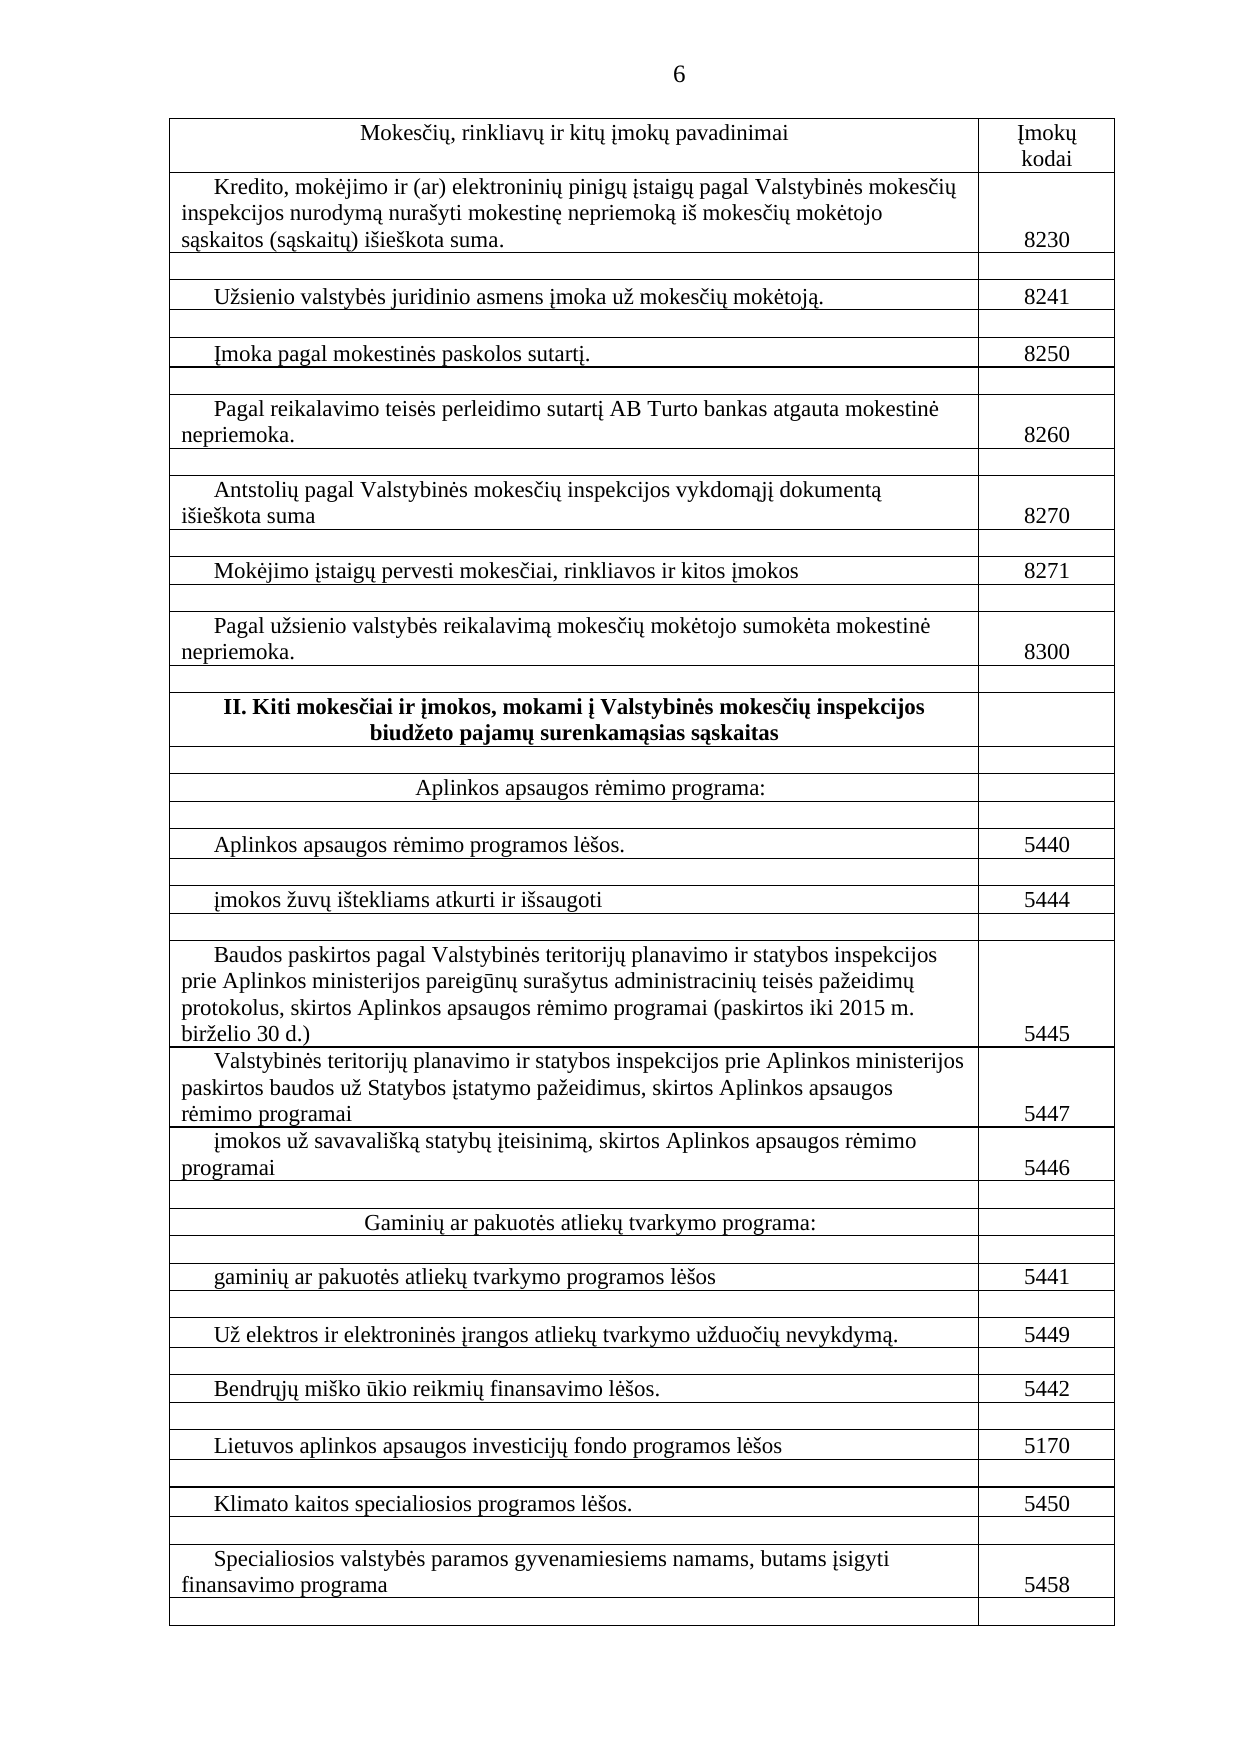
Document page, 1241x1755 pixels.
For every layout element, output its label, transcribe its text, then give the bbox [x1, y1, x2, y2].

table_cell Pagal užsienio valstybės reikalavimą mokesčių mokėtojo sumokėta mokestinė nepriemoka. [170, 612, 978, 664]
table_cell Pagal reikalavimo teisės perleidimo sutartį AB Turto bankas atgauta mokestinė nepriemoka. [170, 395, 978, 447]
table_cell [1115, 1429, 1126, 1459]
table_cell [1115, 252, 1126, 279]
table_cell [979, 449, 1114, 475]
table_cell [1115, 1486, 1126, 1516]
table_cell 5458 [979, 1545, 1114, 1597]
table_cell [1115, 828, 1126, 858]
table_cell Už elektros ir elektroninės įrangos atliekų tvarkymo užduočių nevykdymą. [170, 1318, 978, 1347]
table_cell [979, 1403, 1114, 1429]
table_cell 8241 [979, 280, 1114, 309]
table_cell [979, 1517, 1114, 1543]
table_cell [1115, 1126, 1126, 1180]
table_cell Valstybinės teritorijų planavimo ir statybos inspekcijos prie Aplinkos ministerijos paskirtos baudos už Statybos įstatymo pažeidimus, skirtos Aplinkos apsaugos rėmimo programai [170, 1048, 978, 1126]
table_cell [1115, 1180, 1126, 1208]
table_header Mokesčių, rinkliavų ir kitų įmokų pavadinimai [170, 119, 978, 172]
table_cell [979, 914, 1114, 940]
table_cell [1115, 1516, 1126, 1543]
table_cell [979, 802, 1114, 828]
table_cell 5447 [979, 1048, 1114, 1126]
table_cell 8250 [979, 338, 1114, 366]
table_cell [1115, 885, 1126, 912]
table_cell įmokos žuvų ištekliams atkurti ir išsaugoti [170, 886, 978, 912]
table_cell Mokėjimo įstaigų pervesti mokesčiai, rinkliavos ir kitos įmokos [170, 557, 978, 583]
table_cell Aplinkos apsaugos rėmimo programos lėšos. [170, 829, 978, 858]
table_cell Kredito, mokėjimo ir (ar) elektroninių pinigų įstaigų pagal Valstybinės mokesčių inspekcijos nurodymą nurašyti mokestinę nepriemoką iš mokesčių mokėtojo sąskaitos (sąskaitų) išieškota suma. [170, 173, 978, 252]
table_cell 5449 [979, 1318, 1114, 1347]
table_cell [1115, 913, 1126, 940]
table_cell [1115, 1459, 1126, 1486]
table_cell Baudos paskirtos pagal Valstybinės teritorijų planavimo ir statybos inspekcijos prie Aplinkos ministerijos pareigūnų surašytus administracinių teisės pažeidimų protokolus, skirtos Aplinkos apsaugos rėmimo programai (paskirtos iki 2015 m. birželio 30 d.) [170, 941, 978, 1046]
table_cell [979, 1209, 1114, 1235]
table_cell [1115, 448, 1126, 475]
table_cell [170, 1236, 978, 1262]
table_cell [979, 1348, 1114, 1374]
table_cell 5450 [979, 1488, 1114, 1516]
table_cell [170, 802, 978, 828]
table_cell [1115, 1544, 1126, 1597]
table_cell [1115, 584, 1126, 611]
table_cell [979, 774, 1114, 801]
table_cell [979, 585, 1114, 611]
table_cell Bendrųjų miško ūkio reikmių finansavimo lėšos. [170, 1375, 978, 1402]
table_cell [170, 1517, 978, 1543]
table_cell Įmoka pagal mokestinės paskolos sutartį. [170, 338, 978, 366]
table_cell [170, 1291, 978, 1317]
table_cell [1115, 475, 1126, 529]
table_cell 8270 [979, 476, 1114, 529]
table_cell [979, 253, 1114, 279]
table_cell [979, 666, 1114, 692]
table_cell 5446 [979, 1128, 1114, 1180]
table_cell [1115, 611, 1126, 664]
table_cell [1115, 337, 1126, 366]
table_cell 5442 [979, 1375, 1114, 1402]
table_cell [170, 449, 978, 475]
table_header [1115, 118, 1126, 172]
table_cell [1115, 309, 1126, 337]
table_cell [979, 368, 1114, 394]
table_cell Užsienio valstybės juridinio asmens įmoka už mokesčių mokėtoją. [170, 280, 978, 309]
table_cell [979, 747, 1114, 773]
table_cell [170, 914, 978, 940]
table_cell Aplinkos apsaugos rėmimo programa: [170, 774, 978, 801]
table_cell [170, 859, 978, 885]
table_cell gaminių ar pakuotės atliekų tvarkymo programos lėšos [170, 1264, 978, 1290]
table_cell [1115, 1374, 1126, 1402]
table_cell 8260 [979, 395, 1114, 447]
table_cell II. Kiti mokesčiai ir įmokos, mokami į Valstybinės mokesčių inspekcijos biudžeto pajamų surenkamąsias sąskaitas [170, 693, 978, 746]
table_cell [1115, 1290, 1126, 1317]
table_cell [1115, 1597, 1126, 1625]
table_cell [1115, 665, 1126, 692]
table_cell [1115, 773, 1126, 801]
table_cell [1115, 1235, 1126, 1262]
table_cell Lietuvos aplinkos apsaugos investicijų fondo programos lėšos [170, 1430, 978, 1459]
table_cell [1115, 940, 1126, 1046]
table_cell 8271 [979, 557, 1114, 583]
table_cell [1115, 366, 1126, 394]
table_cell [170, 253, 978, 279]
table_cell [1115, 746, 1126, 773]
table_cell [170, 1181, 978, 1208]
table_cell Antstolių pagal Valstybinės mokesčių inspekcijos vykdomąjį dokumentą išieškota suma [170, 476, 978, 529]
table_cell [170, 1348, 978, 1374]
table_cell Klimato kaitos specialiosios programos lėšos. [170, 1488, 978, 1516]
table_cell [979, 1236, 1114, 1262]
table_cell 5445 [979, 941, 1114, 1046]
table_cell [1115, 556, 1126, 583]
table_cell [1115, 1263, 1126, 1290]
table_cell [979, 859, 1114, 885]
table_cell [170, 1460, 978, 1486]
table_cell 5170 [979, 1430, 1114, 1459]
table_cell Specialiosios valstybės paramos gyvenamiesiems namams, butams įsigyti finansavimo programa [170, 1545, 978, 1597]
table_cell [979, 530, 1114, 556]
table_cell [170, 1403, 978, 1429]
table_cell [1115, 394, 1126, 447]
table_cell [979, 693, 1114, 746]
table_header Įmokų kodai [979, 119, 1114, 172]
table_cell 5444 [979, 886, 1114, 912]
table_cell [1115, 858, 1126, 885]
table_cell [1115, 279, 1126, 309]
table_cell [979, 1291, 1114, 1317]
table_cell [170, 1598, 978, 1625]
table_cell [1115, 1317, 1126, 1347]
table_cell Gaminių ar pakuotės atliekų tvarkymo programa: [170, 1209, 978, 1235]
table_cell [170, 585, 978, 611]
table_cell [170, 530, 978, 556]
table_cell [1115, 172, 1126, 252]
table_cell [1115, 1347, 1126, 1374]
table_cell [979, 1181, 1114, 1208]
table_cell [979, 1460, 1114, 1486]
table_cell [1115, 1046, 1126, 1126]
table_cell 5441 [979, 1264, 1114, 1290]
table_cell [1115, 692, 1126, 746]
table_cell [1115, 1402, 1126, 1429]
table_cell [1115, 801, 1126, 828]
table_cell 8300 [979, 612, 1114, 664]
table_cell 8230 [979, 173, 1114, 252]
table_cell [170, 666, 978, 692]
table_cell [170, 747, 978, 773]
table_cell įmokos už savavališką statybų įteisinimą, skirtos Aplinkos apsaugos rėmimo programai [170, 1128, 978, 1180]
table_cell [979, 1598, 1114, 1625]
table_cell 5440 [979, 829, 1114, 858]
table_cell [979, 310, 1114, 337]
table_cell [170, 310, 978, 337]
table_cell [170, 368, 978, 394]
table_cell [1115, 1208, 1126, 1235]
table_cell [1115, 529, 1126, 556]
